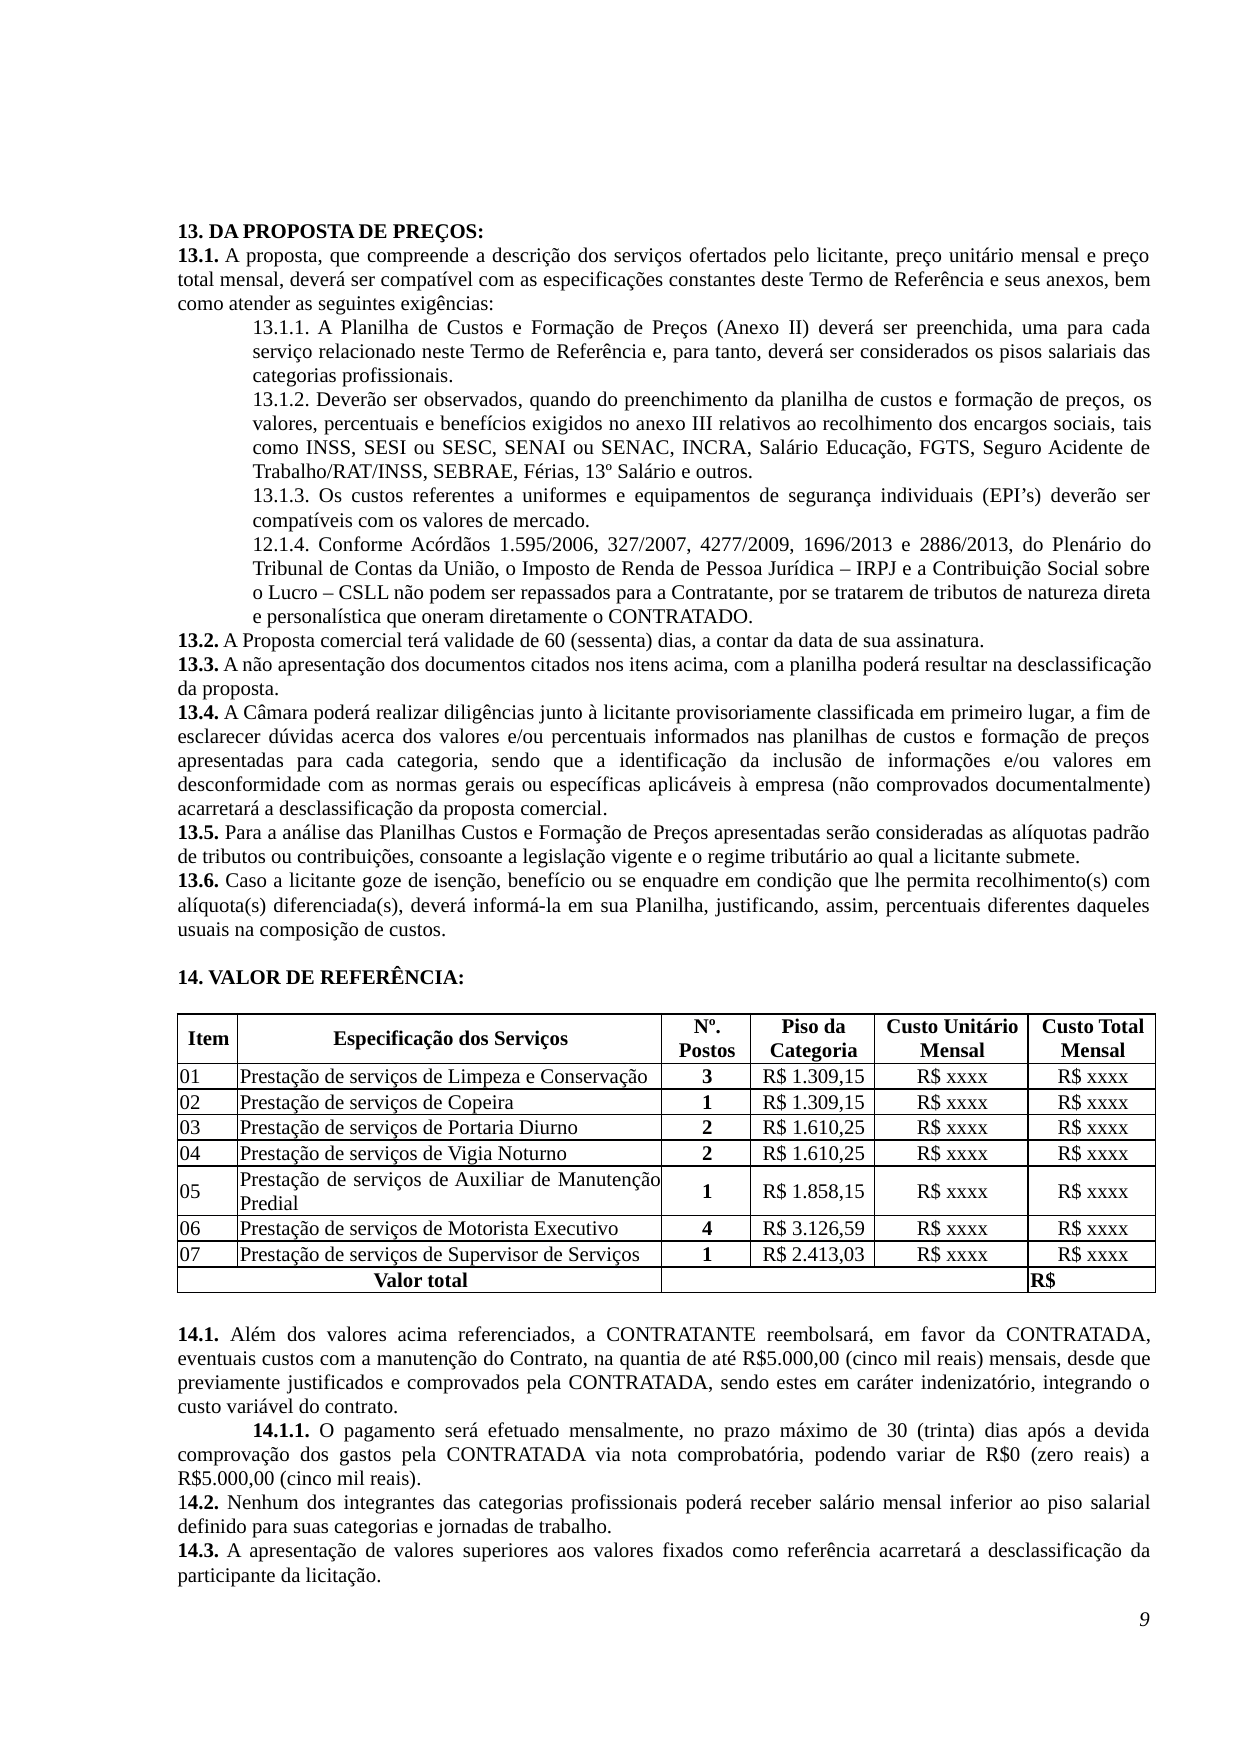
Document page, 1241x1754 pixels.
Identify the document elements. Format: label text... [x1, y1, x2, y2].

text 13.3. A não apresentação dos documentos citados nos itens acima, com a planilha poderá resultar na desclassificação da proposta. [177, 652, 1152, 700]
table_cell Prestação de serviços de Copeira [238, 1090, 661, 1114]
table_cell R$ 3.126,59 [751, 1216, 874, 1240]
table_cell R$ [1029, 1268, 1155, 1292]
table_cell R$ xxxx [875, 1167, 1027, 1215]
table_cell R$ xxxx [875, 1141, 1027, 1165]
text 13.1. A proposta, que compreende a descrição dos serviços ofertados pelo licitante, preço unitário mensal e preço total mensal, deverá ser compatível com as especificações constantes deste Termo de Referência e seus anexos, bem como atender as seguintes exigências: [177, 243, 1152, 315]
table_header Piso da Categoria [751, 1015, 874, 1062]
table_cell R$ xxxx [1029, 1242, 1155, 1266]
table_cell R$ 1.610,25 [751, 1141, 874, 1165]
table_cell R$ xxxx [875, 1216, 1027, 1240]
table_cell 05 [178, 1167, 237, 1215]
table_cell 1 [662, 1090, 750, 1114]
table_cell 2 [662, 1115, 750, 1139]
table_header Item [178, 1015, 237, 1062]
table_cell R$ 1.610,25 [751, 1115, 874, 1139]
table_cell 1 [662, 1242, 750, 1266]
text 13.1.3. Os custos referentes a uniformes e equipamentos de segurança individuais (EPI’s) deverão ser compatíveis com os valores de mercado. [252, 483, 1152, 532]
table_cell 3 [662, 1064, 750, 1088]
table_cell R$ 2.413,03 [751, 1242, 874, 1266]
text 13.1.2. Deverão ser observados, quando do preenchimento da planilha de custos e formação de preços, os valores, percentuais e benefícios exigidos no anexo III relativos ao recolhimento dos encargos sociais, tais como INSS, SESI ou SESC, SENAI ou SENAC, INCRA, Salário Educação, FGTS, Seguro Acidente de Trabalho/RAT/INSS, SEBRAE, Férias, 13º Salário e outros. [252, 387, 1152, 483]
table_cell R$ xxxx [1029, 1115, 1155, 1139]
table_cell R$ xxxx [875, 1064, 1027, 1088]
text 14.2. Nenhum dos integrantes das categorias profissionais poderá receber salário mensal inferior ao piso salarial definido para suas categorias e jornadas de trabalho. [177, 1490, 1152, 1538]
table_cell Prestação de serviços de Vigia Noturno [238, 1141, 661, 1165]
table_cell Prestação de serviços de Supervisor de Serviços [238, 1242, 661, 1266]
text 14.3. A apresentação de valores superiores aos valores fixados como referência acarretará a desclassificação da participante da licitação. [177, 1538, 1152, 1587]
table_cell R$ xxxx [1029, 1167, 1155, 1215]
text 13.5. Para a análise das Planilhas Custos e Formação de Preços apresentadas serão consideradas as alíquotas padrão de tributos ou contribuições, consoante a legislação vigente e o regime tributário ao qual a licitante submete. [177, 820, 1152, 868]
table_cell 1 [662, 1167, 750, 1215]
table_cell Prestação de serviços de Motorista Executivo [238, 1216, 661, 1240]
table_cell R$ 1.858,15 [751, 1167, 874, 1215]
text 14.1.1. O pagamento será efetuado mensalmente, no prazo máximo de 30 (trinta) dias após a devida comprovação dos gastos pela CONTRATADA via nota comprobatória, podendo variar de R$0 (zero reais) a R$5.000,00 (cinco mil reais). [177, 1418, 1152, 1490]
table_cell R$ xxxx [1029, 1090, 1155, 1114]
table_cell 4 [662, 1216, 750, 1240]
table_cell R$ xxxx [1029, 1141, 1155, 1165]
table_cell 06 [178, 1216, 237, 1240]
table_cell Prestação de serviços de Auxiliar de Manutenção Predial [238, 1167, 661, 1215]
table_cell 2 [662, 1141, 750, 1165]
table_cell R$ xxxx [875, 1090, 1027, 1114]
table_cell Valor total [178, 1268, 661, 1292]
table_cell 03 [178, 1115, 237, 1139]
text 12.1.4. Conforme Acórdãos 1.595/2006, 327/2007, 4277/2009, 1696/2013 e 2886/2013, do Plenário do Tribunal de Contas da União, o Imposto de Renda de Pessoa Jurídica – IRPJ e a Contribuição Social sobre o Lucro – CSLL não podem ser repassados para a Contratante, por se tratarem de tributos de natureza direta e personalística que oneram diretamente o CONTRATADO. [252, 532, 1152, 628]
table_cell R$ xxxx [875, 1242, 1027, 1266]
table_cell Prestação de serviços de Limpeza e Conservação [238, 1064, 661, 1088]
table_cell R$ 1.309,15 [751, 1064, 874, 1088]
table_cell [662, 1268, 1027, 1292]
text 13.2. A Proposta comercial terá validade de 60 (sessenta) dias, a contar da data de sua assinatura. [177, 628, 1152, 652]
table_cell R$ 1.309,15 [751, 1090, 874, 1114]
table_cell R$ xxxx [875, 1115, 1027, 1139]
table_header Nº. Postos [662, 1015, 750, 1062]
text 13.6. Caso a licitante goze de isenção, benefício ou se enquadre em condição que lhe permita recolhimento(s) com alíquota(s) diferenciada(s), deverá informá-la em sua Planilha, justificando, assim, percentuais diferentes daqueles usuais na composição de custos. [177, 868, 1152, 941]
table_cell 07 [178, 1242, 237, 1266]
table_cell 02 [178, 1090, 237, 1114]
text 13.1.1. A Planilha de Custos e Formação de Preços (Anexo II) deverá ser preenchida, uma para cada serviço relacionado neste Termo de Referência e, para tanto, deverá ser considerados os pisos salariais das categorias profissionais. [252, 315, 1152, 387]
table_header Custo Total Mensal [1029, 1015, 1155, 1062]
table_cell R$ xxxx [1029, 1064, 1155, 1088]
table_header Custo Unitário Mensal [875, 1015, 1027, 1062]
text 14. VALOR DE REFERÊNCIA: [177, 965, 1152, 989]
text 13.4. A Câmara poderá realizar diligências junto à licitante provisoriamente classificada em primeiro lugar, a fim de esclarecer dúvidas acerca dos valores e/ou percentuais informados nas planilhas de custos e formação de preços apresentadas para cada categoria, sendo que a identificação da inclusão de informações e/ou valores em desconformidade com as normas gerais ou específicas aplicáveis à empresa (não comprovados documentalmente) acarretará a desclassificação da proposta comercial. [177, 700, 1152, 820]
table_cell Prestação de serviços de Portaria Diurno [238, 1115, 661, 1139]
table_cell 01 [178, 1064, 237, 1088]
table_cell R$ xxxx [1029, 1216, 1155, 1240]
table_header Especificação dos Serviços [238, 1015, 661, 1062]
text 13. DA PROPOSTA DE PREÇOS: [177, 219, 1152, 243]
text 14.1. Além dos valores acima referenciados, a CONTRATANTE reembolsará, em favor da CONTRATADA, eventuais custos com a manutenção do Contrato, na quantia de até R$5.000,00 (cinco mil reais) mensais, desde que previamente justificados e comprovados pela CONTRATADA, sendo estes em caráter indenizatório, integrando o custo variável do contrato. [177, 1322, 1152, 1418]
table_cell 04 [178, 1141, 237, 1165]
